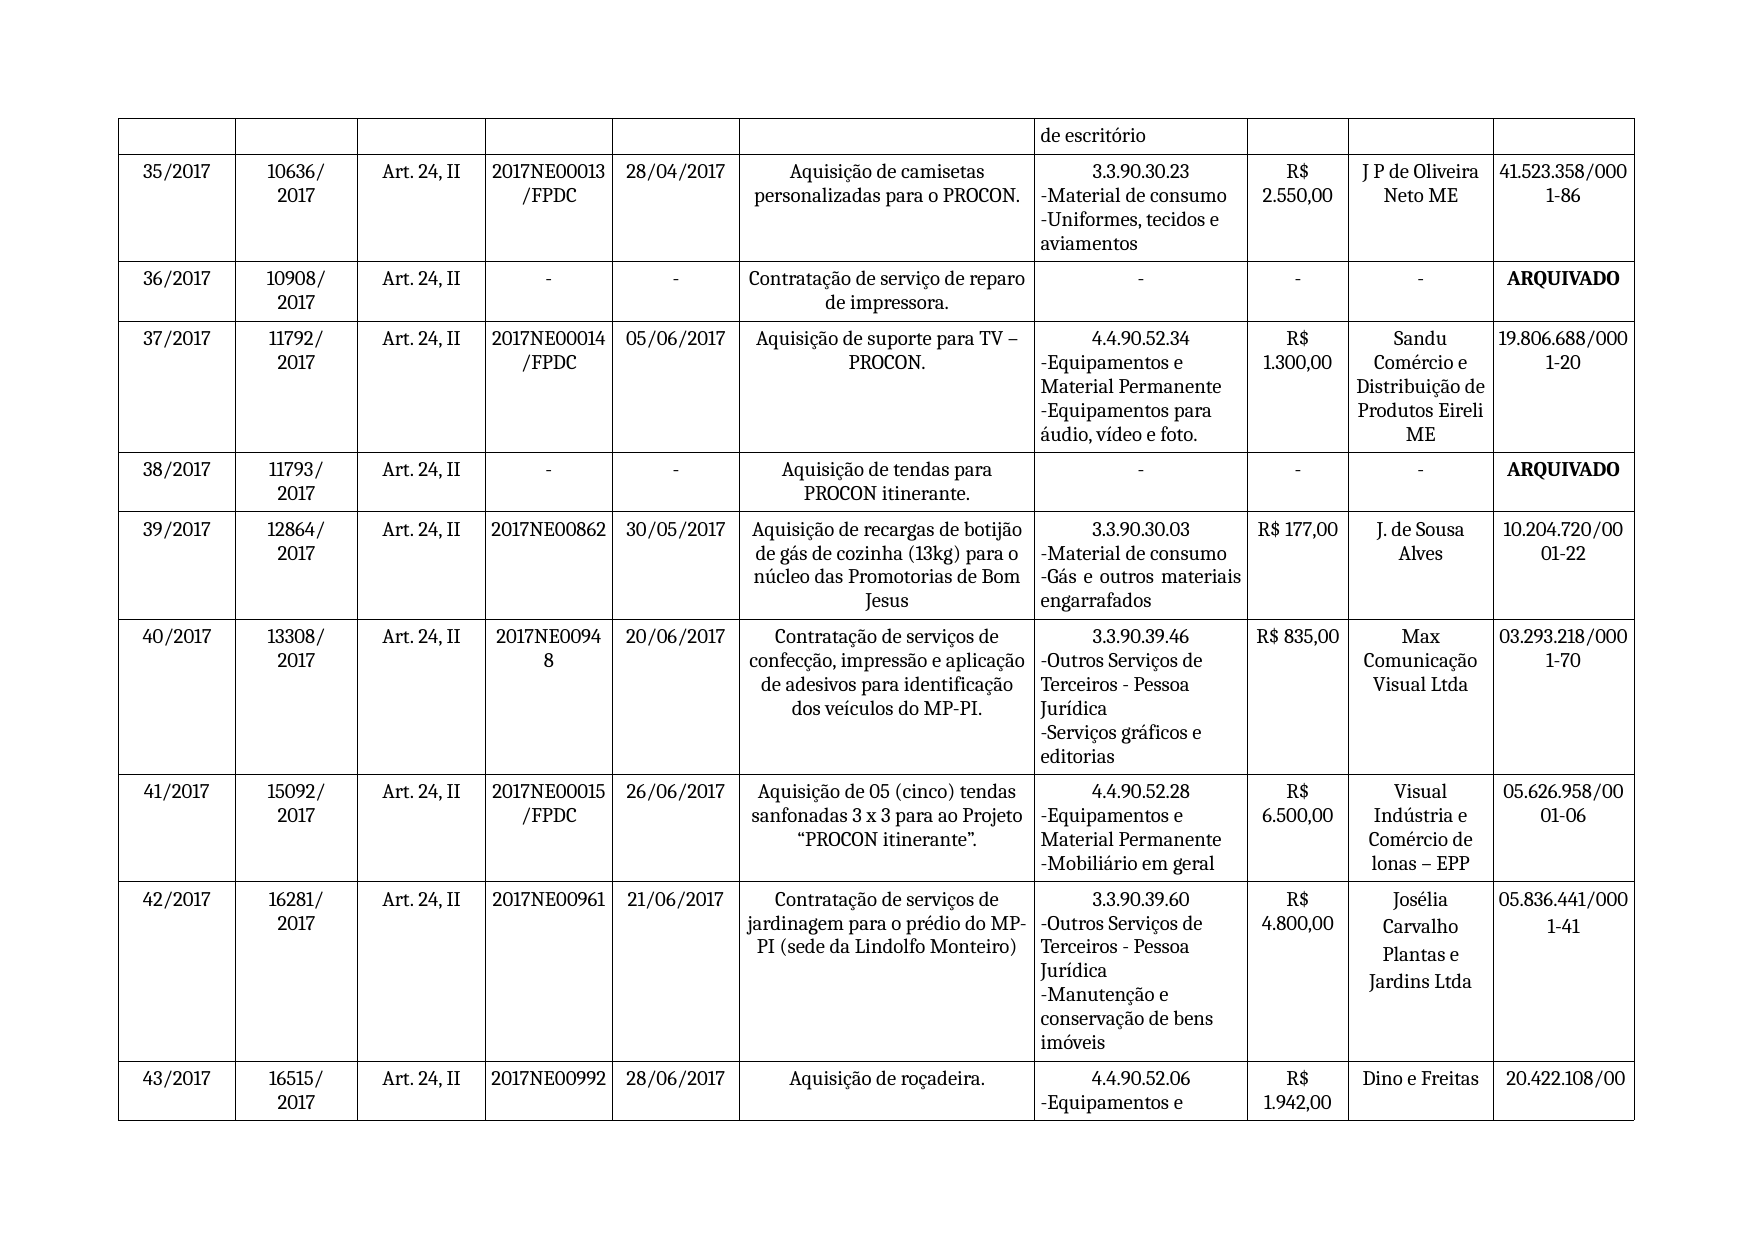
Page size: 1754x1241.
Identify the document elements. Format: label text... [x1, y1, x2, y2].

table_cell de escritório [1035, 119, 1247, 154]
table_cell [236, 119, 357, 154]
table_cell 2017NE00014/FPDC [486, 322, 612, 452]
table_cell 42/2017 [119, 882, 235, 1061]
table_cell 40/2017 [119, 620, 235, 774]
table_cell R$ 2.550,00 [1248, 155, 1348, 261]
table_cell - [613, 262, 739, 321]
table_cell Art. 24, II [358, 882, 485, 1061]
table_cell 2017NE00948 [486, 620, 612, 774]
table_cell 37/2017 [119, 322, 235, 452]
table_cell - [1349, 262, 1493, 321]
table_cell 30/05/2017 [613, 512, 739, 619]
table_cell 36/2017 [119, 262, 235, 321]
table_cell Max Comunicação Visual Ltda [1349, 620, 1493, 774]
table_cell J. de Sousa Alves [1349, 512, 1493, 619]
table_cell 19.806.688/0001-20 [1494, 322, 1634, 452]
table_cell 15092/ 2017 [236, 775, 357, 881]
table_cell 38/2017 [119, 453, 235, 511]
table_cell [119, 119, 235, 154]
table_cell R$ 6.500,00 [1248, 775, 1348, 881]
table_cell - [1035, 262, 1247, 321]
table_cell Contratação de serviço de reparo de impressora. [740, 262, 1034, 321]
table_cell Art. 24, II [358, 1062, 485, 1120]
table_cell - [1248, 262, 1348, 321]
table_cell ARQUIVADO [1494, 262, 1634, 321]
table_cell Aquisição de roçadeira. [740, 1062, 1034, 1120]
table_cell 3.3.90.30.03 -Material de consumo -Gás e outros materiais engarrafados [1035, 512, 1247, 619]
table_cell Art. 24, II [358, 155, 485, 261]
table_cell Art. 24, II [358, 775, 485, 881]
table_cell - [1349, 453, 1493, 511]
table_cell 10908/ 2017 [236, 262, 357, 321]
table_cell Art. 24, II [358, 512, 485, 619]
table_cell Aquisição de tendas para PROCON itinerante. [740, 453, 1034, 511]
table_cell Aquisição de recargas de botijão de gás de cozinha (13kg) para o núcleo das Promotorias de Bom Jesus [740, 512, 1034, 619]
table_cell [1494, 119, 1634, 154]
table_cell [1349, 119, 1493, 154]
table_cell 26/06/2017 [613, 775, 739, 881]
table_cell Aquisição de suporte para TV – PROCON. [740, 322, 1034, 452]
table_cell 20.422.108/00 [1494, 1062, 1634, 1120]
table_cell 41.523.358/0001-86 [1494, 155, 1634, 261]
table_cell 10636/ 2017 [236, 155, 357, 261]
table_cell J P de Oliveira Neto ME [1349, 155, 1493, 261]
table_cell R$ 4.800,00 [1248, 882, 1348, 1061]
table_cell 2017NE00015/FPDC [486, 775, 612, 881]
table_cell 21/06/2017 [613, 882, 739, 1061]
table_cell Josélia Carvalho Plantas e Jardins Ltda [1349, 882, 1493, 1061]
table_cell 2017NE00992 [486, 1062, 612, 1120]
table_cell 4.4.90.52.28 -Equipamentos e Material Permanente -Mobiliário em geral [1035, 775, 1247, 881]
table_cell - [486, 262, 612, 321]
table_cell Dino e Freitas [1349, 1062, 1493, 1120]
table_cell 13308/ 2017 [236, 620, 357, 774]
table_cell R$ 1.300,00 [1248, 322, 1348, 452]
table_cell 03.293.218/0001-70 [1494, 620, 1634, 774]
table_cell [740, 119, 1034, 154]
table_cell Contratação de serviços de confecção, impressão e aplicação de adesivos para identificação dos veículos do MP-PI. [740, 620, 1034, 774]
table_cell ARQUIVADO [1494, 453, 1634, 511]
table_cell 11792/ 2017 [236, 322, 357, 452]
table_cell 43/2017 [119, 1062, 235, 1120]
table_cell [486, 119, 612, 154]
table_cell [613, 119, 739, 154]
table_cell 28/06/2017 [613, 1062, 739, 1120]
table_cell 3.3.90.39.46 -Outros Serviços de Terceiros - Pessoa Jurídica -Serviços gráficos e editorias [1035, 620, 1247, 774]
table_cell 3.3.90.30.23 -Material de consumo -Uniformes, tecidos e aviamentos [1035, 155, 1247, 261]
table_cell 05.836.441/0001-41 [1494, 882, 1634, 1061]
table_cell Contratação de serviços de jardinagem para o prédio do MP-PI (sede da Lindolfo Monteiro) [740, 882, 1034, 1061]
table_cell 39/2017 [119, 512, 235, 619]
table_cell Art. 24, II [358, 453, 485, 511]
table_cell 2017NE00862 [486, 512, 612, 619]
table_cell 4.4.90.52.34 -Equipamentos e Material Permanente -Equipamentos para áudio, vídeo e foto. [1035, 322, 1247, 452]
table_cell R$ 835,00 [1248, 620, 1348, 774]
table_cell 2017NE00013/FPDC [486, 155, 612, 261]
table_cell 12864/ 2017 [236, 512, 357, 619]
table_cell - [486, 453, 612, 511]
table_cell [358, 119, 485, 154]
table_cell 41/2017 [119, 775, 235, 881]
table_cell R$ 177,00 [1248, 512, 1348, 619]
table_cell - [1035, 453, 1247, 511]
table_cell - [1248, 453, 1348, 511]
table_cell 35/2017 [119, 155, 235, 261]
table_cell Art. 24, II [358, 322, 485, 452]
table_cell 3.3.90.39.60 -Outros Serviços de Terceiros - Pessoa Jurídica -Manutenção e conservação de bens imóveis [1035, 882, 1247, 1061]
table_cell Art. 24, II [358, 262, 485, 321]
table_cell Visual Indústria e Comércio de lonas – EPP [1349, 775, 1493, 881]
table_cell Art. 24, II [358, 620, 485, 774]
table_cell Aquisição de 05 (cinco) tendas sanfonadas 3 x 3 para ao Projeto “PROCON itinerante”. [740, 775, 1034, 881]
table_cell 16281/ 2017 [236, 882, 357, 1061]
table_cell 4.4.90.52.06 -Equipamentos e [1035, 1062, 1247, 1120]
table_cell 16515/ 2017 [236, 1062, 357, 1120]
table_cell 28/04/2017 [613, 155, 739, 261]
table_cell Aquisição de camisetas personalizadas para o PROCON. [740, 155, 1034, 261]
table_cell 20/06/2017 [613, 620, 739, 774]
table_cell 05/06/2017 [613, 322, 739, 452]
table_cell - [613, 453, 739, 511]
table_cell 11793/ 2017 [236, 453, 357, 511]
table_cell 2017NE00961 [486, 882, 612, 1061]
table_cell 05.626.958/0001-06 [1494, 775, 1634, 881]
table_cell [1248, 119, 1348, 154]
table_cell R$ 1.942,00 [1248, 1062, 1348, 1120]
table_cell 10.204.720/0001-22 [1494, 512, 1634, 619]
table_cell Sandu Comércio e Distribuição de Produtos Eireli ME [1349, 322, 1493, 452]
